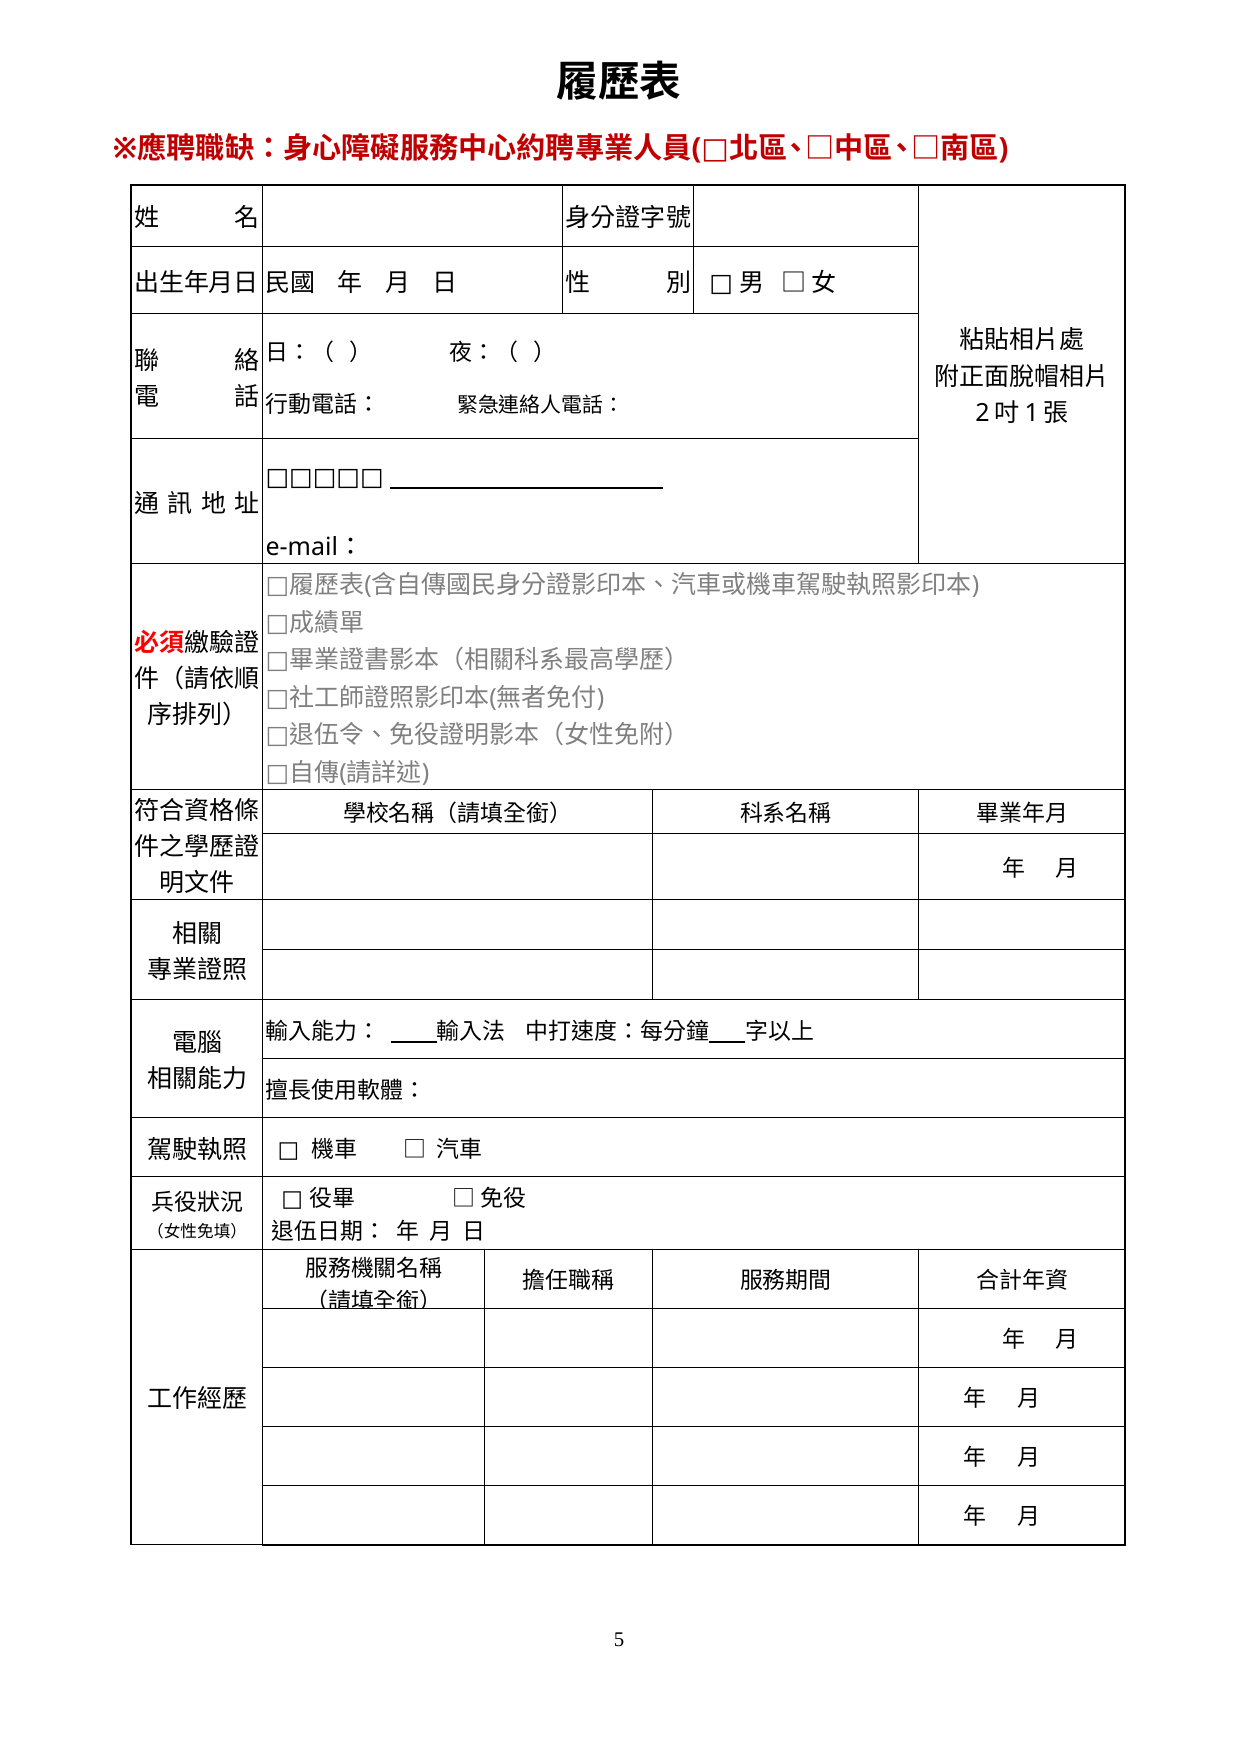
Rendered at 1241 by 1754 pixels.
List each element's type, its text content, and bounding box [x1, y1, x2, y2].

table_cell 科系名稱 [653, 790, 918, 833]
table_cell 兵役狀況 （女性免填） [132, 1177, 262, 1248]
table_cell 合計年資 [919, 1250, 1124, 1308]
table_cell 服務期間 [653, 1250, 918, 1308]
table_cell 年 月 [919, 834, 1124, 899]
table_cell [263, 1368, 484, 1426]
table_header 姓名 [132, 186, 262, 246]
table_header [263, 186, 562, 246]
table_cell 符合資格條件之學歷證明文件 [132, 790, 262, 899]
table_cell [653, 1486, 918, 1544]
table_cell 年 月 [919, 1486, 1124, 1544]
table_cell 聯絡 電話 [132, 314, 262, 438]
table_cell 年 月 [919, 1368, 1124, 1426]
table_cell □□□□□ e-mail： [263, 439, 918, 563]
table_cell [653, 1427, 918, 1485]
table_cell 日：（ ） 夜：（ ） 行動電話： 緊急連絡人電話： [263, 314, 918, 438]
table_cell [263, 834, 652, 899]
table_header [694, 186, 918, 246]
table_cell 電腦 相關能力 [132, 1000, 262, 1117]
table_cell 年 月 [919, 1427, 1124, 1485]
table_cell [263, 900, 652, 949]
table_cell □履歷表(含自傳國民身分證影印本、汽車或機車駕駛執照影印本) □成績單 □畢業證書影本（相關科系最高學歷） □社工師證照影印本(無者免付) □退伍令、免役證明影本（女性免附） □自傳(請詳述) [263, 564, 1124, 789]
table_header 身分證字號 [563, 186, 693, 246]
table_cell 輸入能力： 輸入法 中打速度：每分鐘 字以上 [263, 1000, 1124, 1058]
table_cell [653, 834, 918, 899]
table_cell [485, 1309, 652, 1367]
table_cell □ 機車 □ 汽車 [263, 1118, 1124, 1176]
table_cell 出生年月日 [132, 247, 262, 313]
table_cell 必須繳驗證件（請依順序排列） [132, 564, 262, 789]
table_cell 擔任職稱 [485, 1250, 652, 1308]
table_cell [263, 950, 652, 999]
table_cell 駕駛執照 [132, 1118, 262, 1176]
table_cell [485, 1427, 652, 1485]
table_cell 性別 [563, 247, 693, 313]
table_cell 畢業年月 [919, 790, 1124, 833]
table_cell [919, 900, 1124, 949]
text ※應聘職缺：身心障礙服務中心約聘專業人員(□北區、□中區、□南區) [112, 109, 1125, 184]
table_cell 學校名稱（請填全銜） [263, 790, 652, 833]
table_cell 服務機關名稱 （請填全銜） [263, 1250, 484, 1308]
table_cell 通訊地址 [132, 439, 262, 563]
table_cell [653, 900, 918, 949]
table_cell [653, 1309, 918, 1367]
table_cell 民國 年 月 日 [263, 247, 562, 313]
table_cell [485, 1368, 652, 1426]
table_cell [653, 1368, 918, 1426]
table_cell □ 男 □ 女 [694, 247, 918, 313]
text 履歷表 [131, 48, 1106, 109]
table_cell 相關 專業證照 [132, 900, 262, 999]
table_cell [485, 1486, 652, 1544]
table_cell □ 役畢 □ 免役 退伍日期： 年 月 日 [263, 1177, 1124, 1248]
table_cell 年 月 [919, 1309, 1124, 1367]
table_cell [653, 950, 918, 999]
table_header 粘貼相片處 附正面脫帽相片 2吋1張 [919, 186, 1124, 563]
table_cell [263, 1427, 484, 1485]
table_cell 擅長使用軟體： [263, 1059, 1124, 1117]
table_cell [919, 950, 1124, 999]
table_cell [263, 1486, 484, 1544]
table_cell [263, 1309, 484, 1367]
table_cell 工作經歷 [132, 1250, 262, 1544]
